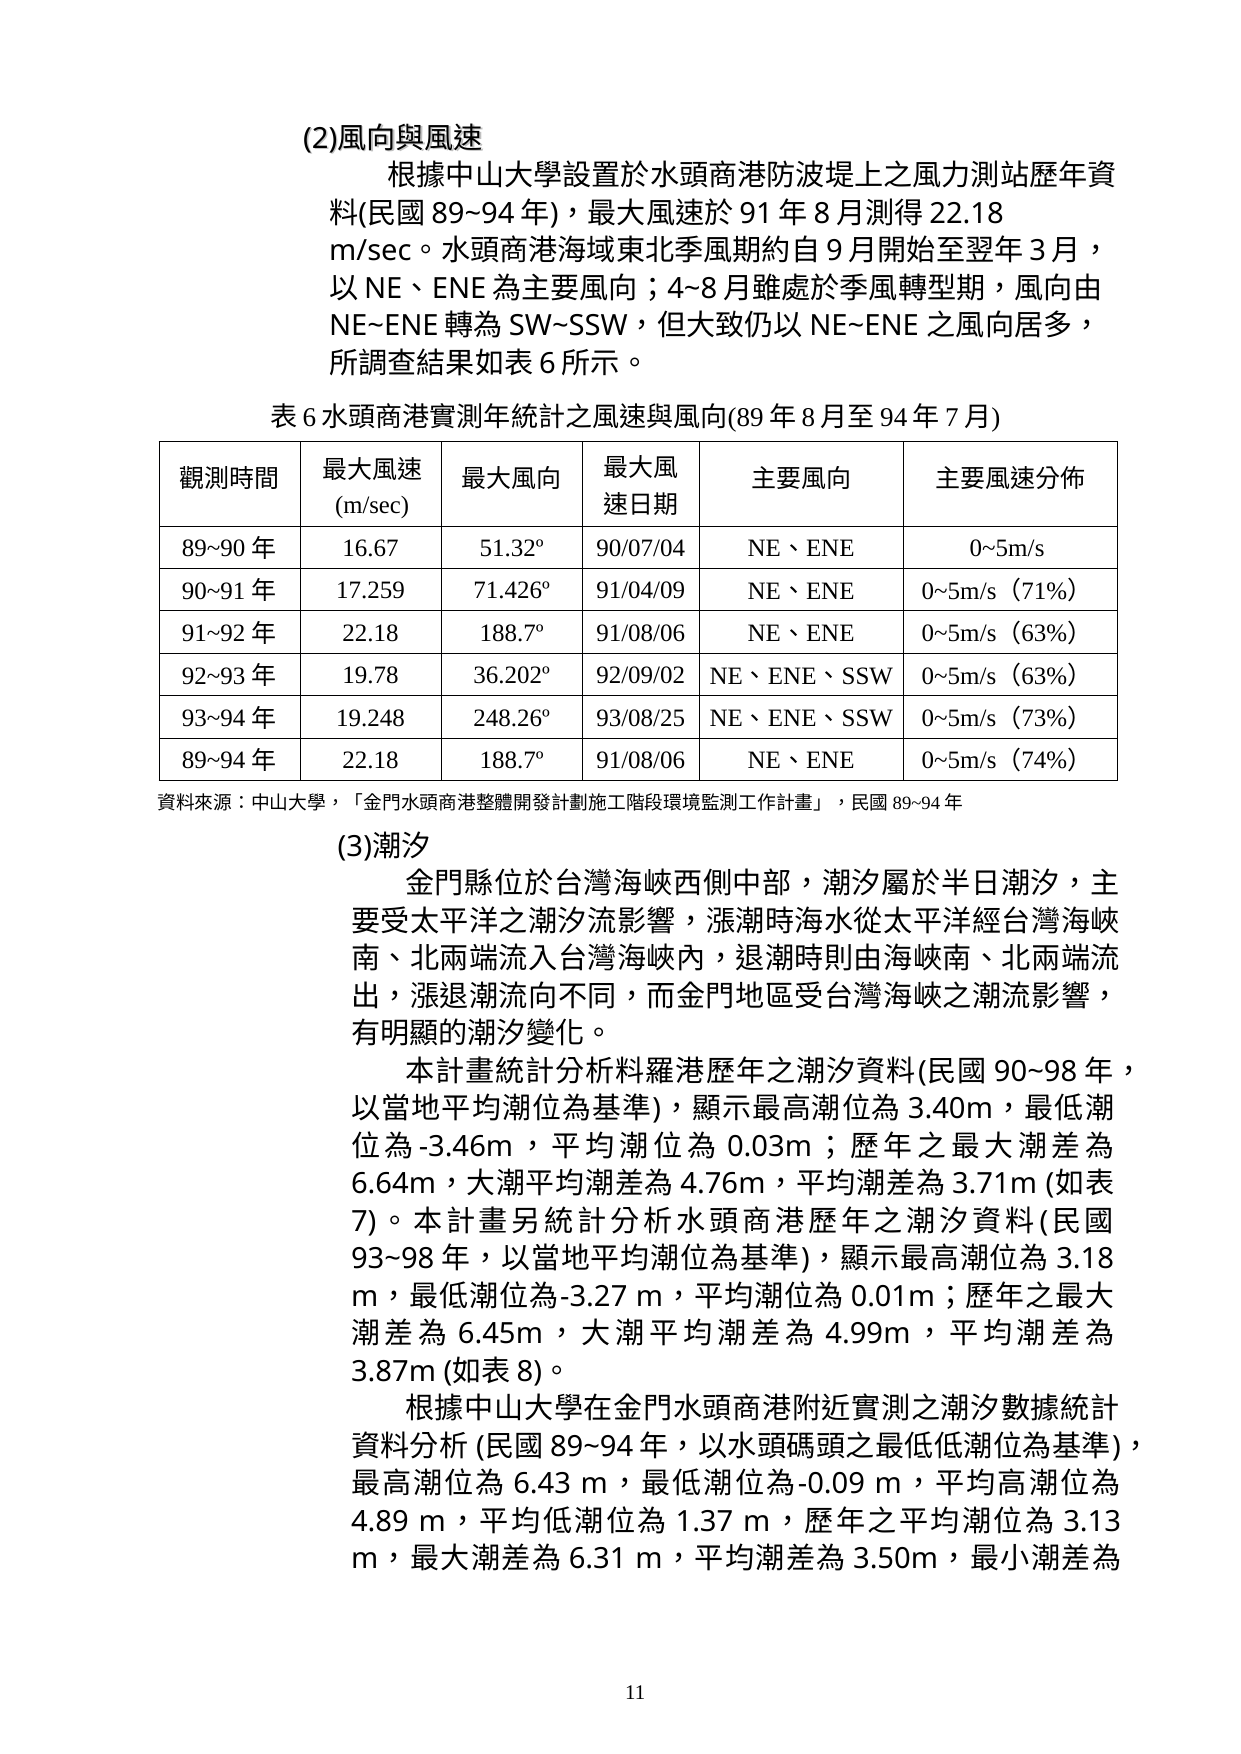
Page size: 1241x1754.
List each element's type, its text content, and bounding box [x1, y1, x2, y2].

subtitle (2)風向與風速 [148, 118, 1122, 156]
table_header 主要風速分佈 [904, 442, 1117, 526]
table_cell 0~5m/s（63%） [904, 611, 1117, 653]
table_cell 0~5m/s（71%） [904, 569, 1117, 610]
table_cell 89~90 年 [160, 527, 300, 568]
table_cell 91~92 年 [160, 611, 300, 653]
table_cell 188.7º [442, 611, 582, 653]
table_cell 0~5m/s（63%） [904, 654, 1117, 695]
table_cell 22.18 [301, 739, 441, 780]
table_cell 90/07/04 [583, 527, 699, 568]
table_cell 0~5m/s（73%） [904, 696, 1117, 738]
table_header 最大風速 (m/sec) [301, 442, 441, 526]
table_cell 188.7º [442, 739, 582, 780]
table_cell 93/08/25 [583, 696, 699, 738]
table_cell 91/08/06 [583, 611, 699, 653]
text (3)潮汐 [160, 826, 1124, 864]
table_cell 16.67 [301, 527, 441, 568]
text 金門縣位於台灣海峽西側中部，潮汐屬於半日潮汐，主要受太平洋之潮汐流影響，漲潮時海水從太平洋經台灣海峽南、北兩端流入台灣海峽內，退潮時則由海峽南、北兩端流出，漲退潮流向不同，而金門地區受台灣海峽之潮流影響，有明顯的潮汐變化。 [351, 864, 1120, 1051]
table_cell 22.18 [301, 611, 441, 653]
table_cell 248.26º [442, 696, 582, 738]
table_header 最大風向 [442, 442, 582, 526]
table_cell 89~94 年 [160, 739, 300, 780]
table_cell NE、ENE [700, 611, 903, 653]
text 根據中山大學設置於水頭商港防波堤上之風力測站歷年資料(民國89~94年)，最大風速於91年8月測得22.18 m/sec。水頭商港海域東北季風期約自9月開始至翌年3月，以NE、ENE為主要風向；4~8月雖處於季風轉型期，風向由NE~ENE轉為SW~SSW，但大致仍以 NE~ENE 之風向居多，所調查結果如表6所示。 [329, 156, 1122, 381]
table_cell 19.248 [301, 696, 441, 738]
text 根據中山大學在金門水頭商港附近實測之潮汐數據統計資料分析 (民國89~94年，以水頭碼頭之最低低潮位為基準)，最高潮位為6.43 m，最低潮位為-0.09 m，平均高潮位為4.89 m，平均低潮位為1.37 m，歷年之平均潮位為3.13 m，最大潮差為6.31 m，平均潮差為3.50m，最小潮差為1.54 m 。另外，96年7月至97年6月中山大學在烈嶼青岐附近實測之潮汐數據統計資料分析，平均潮差為3.71 m，最大潮差為6.29 m。 [351, 1389, 1121, 1576]
table_cell 17.259 [301, 569, 441, 610]
table_cell 0~5m/s [904, 527, 1117, 568]
table_cell 0~5m/s（74%） [904, 739, 1117, 780]
table_cell 92/09/02 [583, 654, 699, 695]
table_cell NE、ENE [700, 739, 903, 780]
table_cell 71.426º [442, 569, 582, 610]
table_cell NE、ENE、SSW [700, 696, 903, 738]
table_cell 51.32º [442, 527, 582, 568]
table_cell 92~93 年 [160, 654, 300, 695]
table_header 最大風速日期 [583, 442, 699, 526]
table_cell NE、ENE、SSW [700, 654, 903, 695]
table_cell 91/04/09 [583, 569, 699, 610]
text 表6水頭商港實測年統計之風速與風向(89年8月至94年7月) [148, 393, 1122, 435]
text 本計畫統計分析料羅港歷年之潮汐資料(民國90~98年，以當地平均潮位為基準)，顯示最高潮位為3.40m，最低潮位為-3.46m，平均潮位為0.03m；歷年之最大潮差為6.64m，大潮平均潮差為4.76m，平均潮差為3.71m (如表7)。本計畫另統計分析水頭商港歷年之潮汐資料(民國93~98年，以當地平均潮位為基準)，顯示最高潮位為3.18 m，最低潮位為-3.27 m，平均潮位為0.01m；歷年之最大潮差為6.45m，大潮平均潮差為4.99m，平均潮差為3.87m (如表8)。 [351, 1051, 1114, 1389]
table_cell 93~94 年 [160, 696, 300, 738]
table_cell NE、ENE [700, 527, 903, 568]
table_cell 90~91 年 [160, 569, 300, 610]
text 資料來源：中山大學，「金門水頭商港整體開發計劃施工階段環境監測工作計畫」，民國 89~94年 [148, 787, 1122, 814]
table_cell NE、ENE [700, 569, 903, 610]
table_cell 36.202º [442, 654, 582, 695]
table_header 觀測時間 [160, 442, 300, 526]
table_header 主要風向 [700, 442, 903, 526]
table_cell 19.78 [301, 654, 441, 695]
table_cell 91/08/06 [583, 739, 699, 780]
